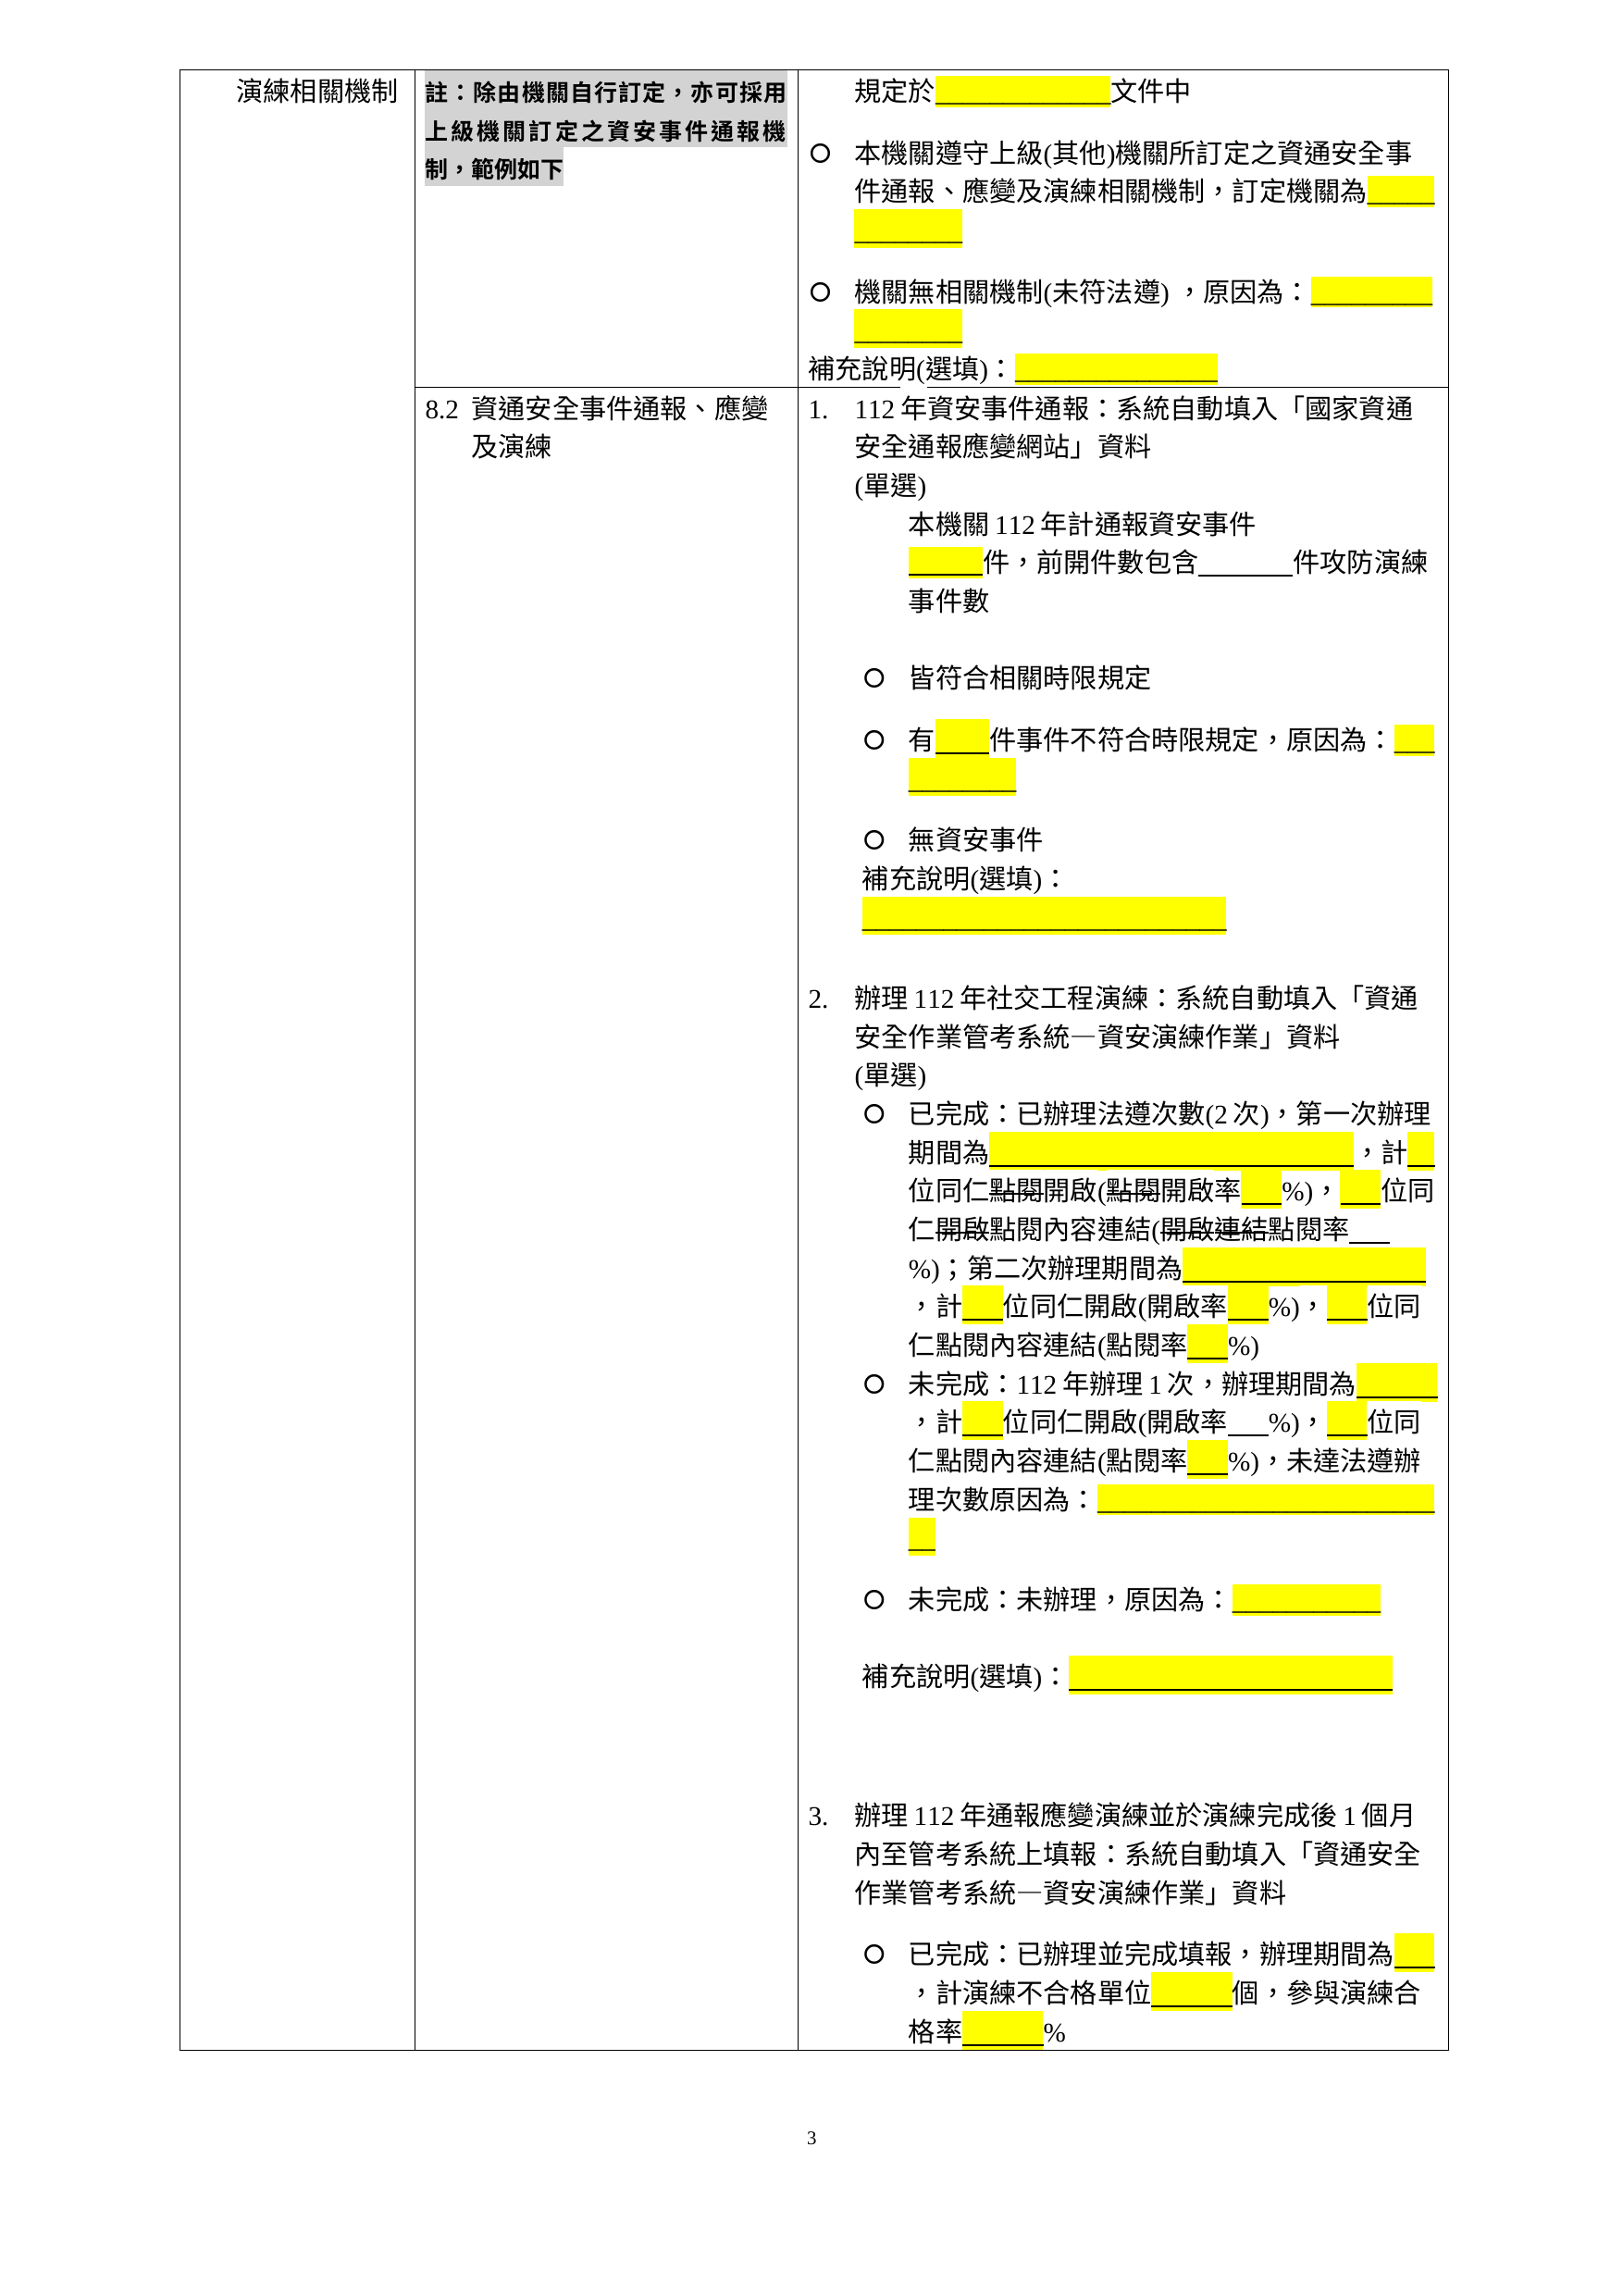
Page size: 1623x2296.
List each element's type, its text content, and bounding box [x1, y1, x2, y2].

table_cell 112年資安事件通報：系統自動填入「國家資通安全通報應變網站」資料 (單選) 本機關112年計通報資安事件 件，前開件數包含 件攻防演練事件數 皆符合相關時限規定 有 件事件不符合時限規定，原因為：___________ 無資安事件 補充說明(選填)： ___________________________ 辦理112年社交工程演練：系統自動填入「資通安全作業管考系統—資安演練作業」資料 (單選) 已完成：已辦理法遵次數(2次)，第一次辦理期間為 ，計 位同仁點閱開啟(點閱開啟率 %)， 位同仁開啟點閱內容連結(開啟連結點閱率 %)；第二次辦理期間為 ，計 位同仁開啟(開啟率 %)， 位同仁點閱內容連結(點閱率 %) 未完成：112年辦理1次，辦理期間為 ，計 位同仁開啟(開啟率 %)， 位同仁點閱內容連結(點閱率 %)，未達法遵辦理次數原因為：___________________________ 未完成：未辦理，原因為：___________ 補充說明(選填)： 辦理112年通報應變演練並於演練完成後1個月內至管考系統上填報：系統自動填入「資通安全作業管考系統—資安演練作業」資料 已完成：已辦理並完成填報，辦理期間為 ，計演練不合格單位 個，參與演練合格率 % 未完成：已辦理，但逾期至管考系統填報，辦理期間為 ，計演練不合格單位 個，參與演練合格率 % 未完成：未辦理，原因為：___________ 補充說明(選填)：_______________ [799, 388, 1448, 2049]
table_cell 註：除由機關自行訂定，亦可採用上級機關訂定之資安事件通報機制，範例如下 [415, 70, 798, 387]
table_cell 資通安全事件通報、應變及演練 [415, 388, 798, 2049]
table_cell 演練相關機制 [180, 70, 415, 2049]
table_cell 規定於_____________文件中 本機關遵守上級(其他)機關所訂定之資通安全事件通報、應變及演練相關機制，訂定機關為_____________ 機關無相關機制(未符法遵) ，原因為：_________________ 補充說明(選填)：_______________ [799, 70, 1448, 387]
